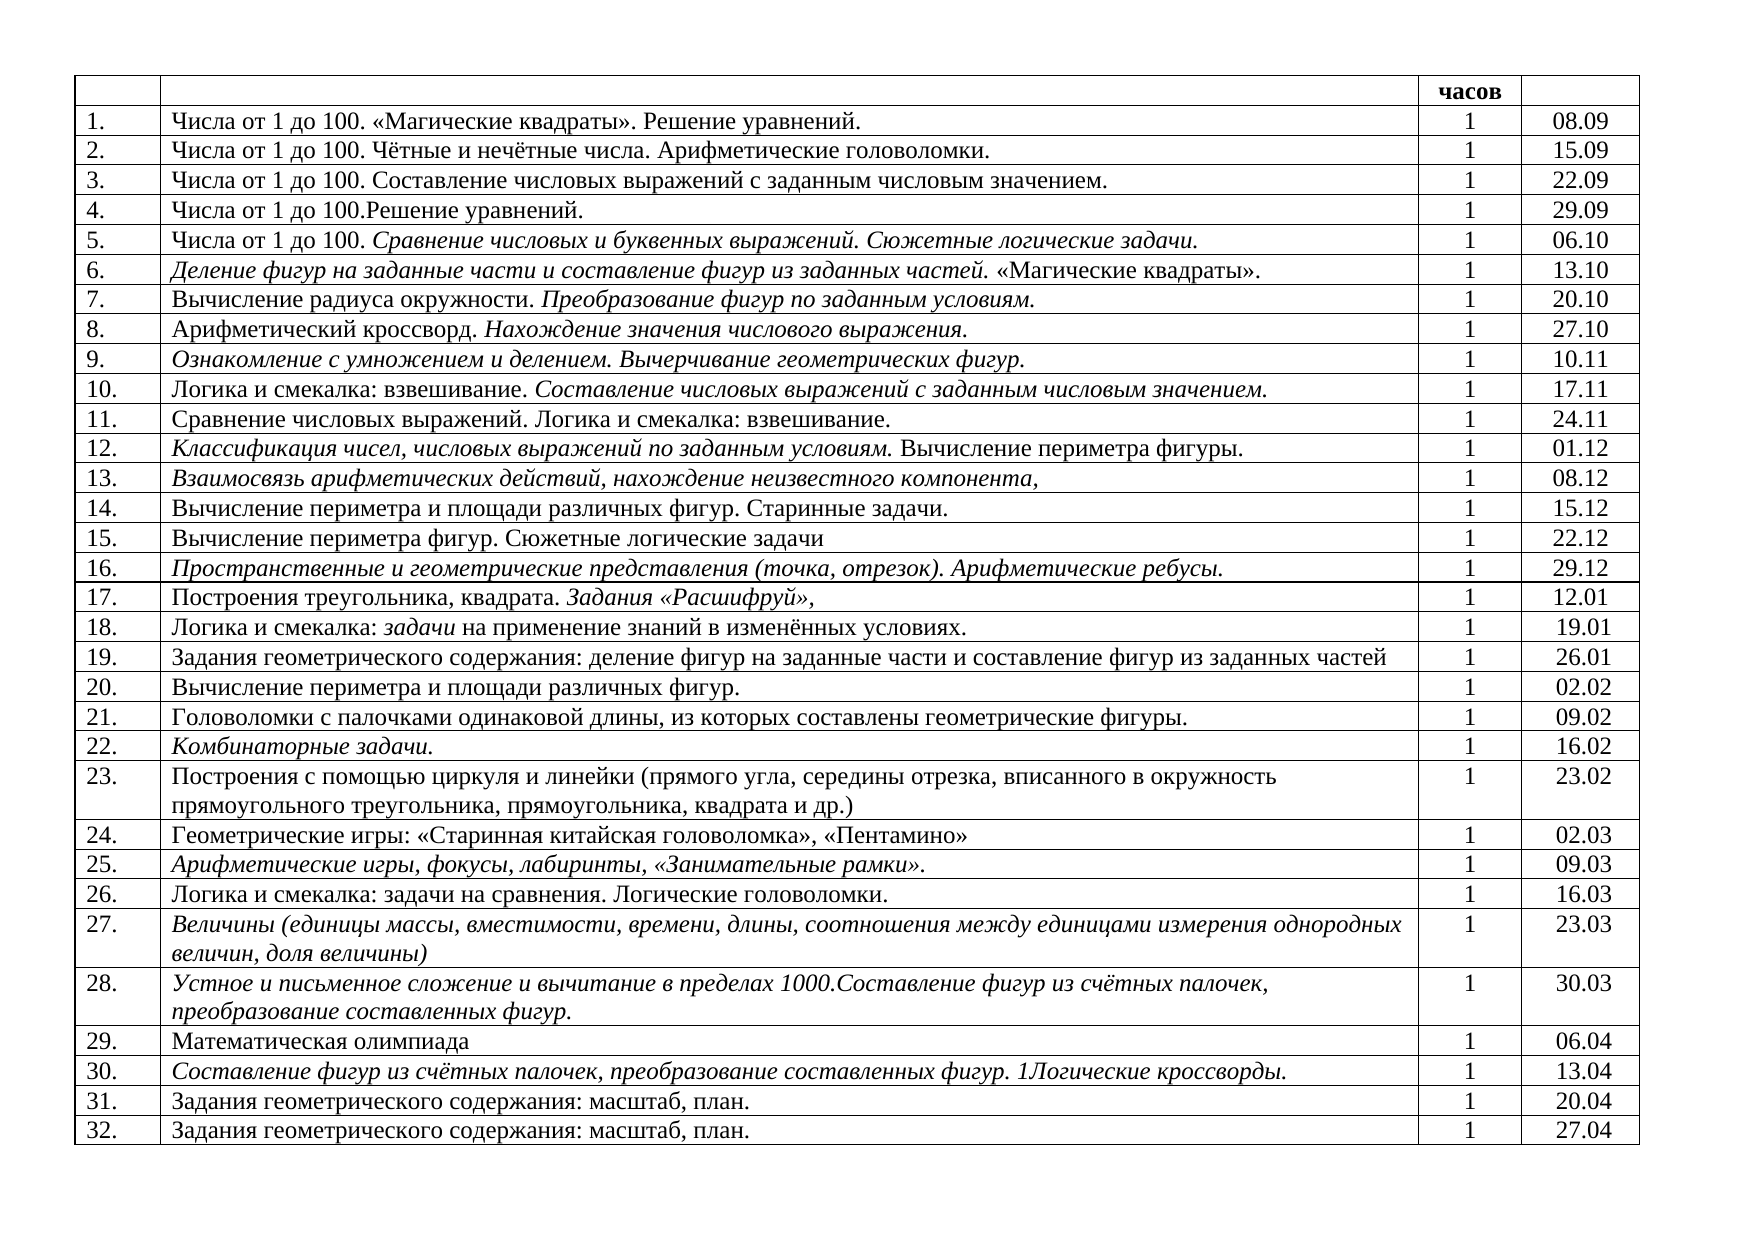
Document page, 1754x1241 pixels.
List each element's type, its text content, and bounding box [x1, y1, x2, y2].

table_cell Вычисление периметра фигур. Сюжетные логические задачи [161, 523, 1418, 552]
table_cell Арифметический кроссворд. Нахождение значения числового выражения. [161, 314, 1418, 343]
table_cell 24.11 [1522, 404, 1639, 432]
table_cell 1 [1419, 195, 1521, 224]
table_cell 1 [1419, 404, 1521, 432]
table_cell 2. [76, 136, 160, 164]
table_cell 13.10 [1522, 255, 1639, 283]
table_cell Взаимосвязь арифметических действий, нахождение неизвестного компонента, [161, 463, 1418, 492]
table_cell 1 [1419, 583, 1521, 611]
table_cell Построения с помощью циркуля и линейки (прямого угла, середины отрезка, вписанного в окружность прямоугольного треугольника, прямоугольника, квадрата и др.) [161, 761, 1418, 819]
table_cell 16.02 [1522, 731, 1639, 760]
table_cell часов [1419, 76, 1521, 105]
table_cell Геометрические игры: «Старинная китайская головоломка», «Пентамино» [161, 820, 1418, 848]
table_cell 1 [1419, 136, 1521, 164]
table_cell Логика и смекалка: взвешивание. Составление числовых выражений с заданным числовым значением. [161, 374, 1418, 403]
table_cell 1 [1419, 225, 1521, 254]
table_cell 22. [76, 731, 160, 760]
table_cell 10.11 [1522, 344, 1639, 373]
table_cell Логика и смекалка: задачи на применение знаний в изменённых условиях. [161, 612, 1418, 641]
table_cell 15.09 [1522, 136, 1639, 164]
table_cell 08.09 [1522, 106, 1639, 134]
table_cell 12.01 [1522, 583, 1639, 611]
table_cell 24. [76, 820, 160, 848]
table_cell Числа от 1 до 100. Чётные и нечётные числа. Арифметические головоломки. [161, 136, 1418, 164]
table_cell 32. [76, 1116, 160, 1144]
table_cell 14. [76, 493, 160, 522]
table_cell 1 [1419, 672, 1521, 701]
table_cell Вычисление периметра и площади различных фигур. Старинные задачи. [161, 493, 1418, 522]
table_cell 16.03 [1522, 879, 1639, 908]
table_cell 12. [76, 434, 160, 462]
table_cell 29. [76, 1026, 160, 1055]
table_cell 26. [76, 879, 160, 908]
table_cell 16. [76, 553, 160, 581]
table_cell 20.10 [1522, 285, 1639, 313]
table_cell Ознакомление с умножением и делением. Вычерчивание геометрических фигур. [161, 344, 1418, 373]
table_cell 3. [76, 165, 160, 194]
table_cell 15. [76, 523, 160, 552]
table_cell 19.01 [1522, 612, 1639, 641]
table_cell 27. [76, 909, 160, 967]
table_cell 1 [1419, 731, 1521, 760]
table_cell Вычисление периметра и площади различных фигур. [161, 672, 1418, 701]
table_cell 27.10 [1522, 314, 1639, 343]
table_cell 6. [76, 255, 160, 283]
table_cell Задания геометрического содержания: деление фигур на заданные части и составление фигур из заданных частей [161, 642, 1418, 671]
table_cell 1 [1419, 761, 1521, 819]
table_cell Числа от 1 до 100.Решение уравнений. [161, 195, 1418, 224]
table_cell Устное и письменное сложение и вычитание в пределах 1000.Составление фигур из счётных палочек, преобразование составленных фигур. [161, 968, 1418, 1025]
table_cell 1 [1419, 968, 1521, 1025]
table_cell 10. [76, 374, 160, 403]
table_cell 20. [76, 672, 160, 701]
table_cell 23.02 [1522, 761, 1639, 819]
table_cell 5. [76, 225, 160, 254]
table_header [161, 76, 1418, 105]
table_cell 20.04 [1522, 1086, 1639, 1114]
table_cell 9. [76, 344, 160, 373]
table_cell 17. [76, 583, 160, 611]
table_cell 02.02 [1522, 672, 1639, 701]
table_cell 1 [1419, 493, 1521, 522]
table_cell Пространственные и геометрические представления (точка, отрезок). Арифметические ребусы. [161, 553, 1418, 581]
table_cell 31. [76, 1086, 160, 1114]
table_cell 1 [1419, 463, 1521, 492]
table_cell 18. [76, 612, 160, 641]
table_cell 1 [1419, 434, 1521, 462]
table_cell 13.04 [1522, 1056, 1639, 1085]
table_cell Построения треугольника, квадрата. Задания «Расшифруй», [161, 583, 1418, 611]
table_cell 27.04 [1522, 1116, 1639, 1144]
table_cell 1 [1419, 314, 1521, 343]
table_cell Арифметические игры, фокусы, лабиринты, «Занимательные рамки». [161, 850, 1418, 878]
table_cell Сравнение числовых выражений. Логика и смекалка: взвешивание. [161, 404, 1418, 432]
table_cell 19. [76, 642, 160, 671]
table_cell 1 [1419, 344, 1521, 373]
table_cell 01.12 [1522, 434, 1639, 462]
table_cell 1 [1419, 1116, 1521, 1144]
table_cell 06.10 [1522, 225, 1639, 254]
table_cell 09.02 [1522, 702, 1639, 730]
table_cell 29.12 [1522, 553, 1639, 581]
table_cell 1 [1419, 374, 1521, 403]
table_cell 1 [1419, 553, 1521, 581]
table_cell 1 [1419, 909, 1521, 967]
table_cell Числа от 1 до 100. «Магические квадраты». Решение уравнений. [161, 106, 1418, 134]
table_cell 1 [1419, 523, 1521, 552]
table_cell 1 [1419, 106, 1521, 134]
table_cell 26.01 [1522, 642, 1639, 671]
table_cell 30.03 [1522, 968, 1639, 1025]
table_cell 23. [76, 761, 160, 819]
table_cell 1 [1419, 1056, 1521, 1085]
table_cell 1 [1419, 255, 1521, 283]
table_cell [1522, 76, 1639, 105]
table_cell 23.03 [1522, 909, 1639, 967]
table_cell Комбинаторные задачи. [161, 731, 1418, 760]
table_cell 21. [76, 702, 160, 730]
table_cell 15.12 [1522, 493, 1639, 522]
table_cell 1 [1419, 165, 1521, 194]
table_cell 11. [76, 404, 160, 432]
table_cell 1 [1419, 850, 1521, 878]
table_cell 29.09 [1522, 195, 1639, 224]
table_cell 1 [1419, 820, 1521, 848]
table_cell 22.09 [1522, 165, 1639, 194]
table_cell Головоломки с палочками одинаковой длины, из которых составлены геометрические фигуры. [161, 702, 1418, 730]
table_cell 09.03 [1522, 850, 1639, 878]
table_cell Математическая олимпиада [161, 1026, 1418, 1055]
table_cell 1 [1419, 642, 1521, 671]
table_cell 7. [76, 285, 160, 313]
table_cell 4. [76, 195, 160, 224]
table_cell 1 [1419, 702, 1521, 730]
table_header [76, 76, 160, 105]
table_cell 17.11 [1522, 374, 1639, 403]
table_cell 02.03 [1522, 820, 1639, 848]
table_cell 1 [1419, 1026, 1521, 1055]
table_cell Деление фигур на заданные части и составление фигур из заданных частей. «Магические квадраты». [161, 255, 1418, 283]
table_cell 25. [76, 850, 160, 878]
table_cell Классификация чисел, числовых выражений по заданным условиям. Вычисление периметра фигуры. [161, 434, 1418, 462]
table_cell 1 [1419, 612, 1521, 641]
table_cell 06.04 [1522, 1026, 1639, 1055]
table_cell 08.12 [1522, 463, 1639, 492]
table_cell 30. [76, 1056, 160, 1085]
table_cell 22.12 [1522, 523, 1639, 552]
table_cell Числа от 1 до 100. Составление числовых выражений с заданным числовым значением. [161, 165, 1418, 194]
table_cell 1 [1419, 1086, 1521, 1114]
table_cell 28. [76, 968, 160, 1025]
table_cell 13. [76, 463, 160, 492]
table_cell 1 [1419, 879, 1521, 908]
table_cell 1 [1419, 285, 1521, 313]
table_cell Числа от 1 до 100. Сравнение числовых и буквенных выражений. Сюжетные логические задачи. [161, 225, 1418, 254]
table_cell 1. [76, 106, 160, 134]
table_cell 8. [76, 314, 160, 343]
